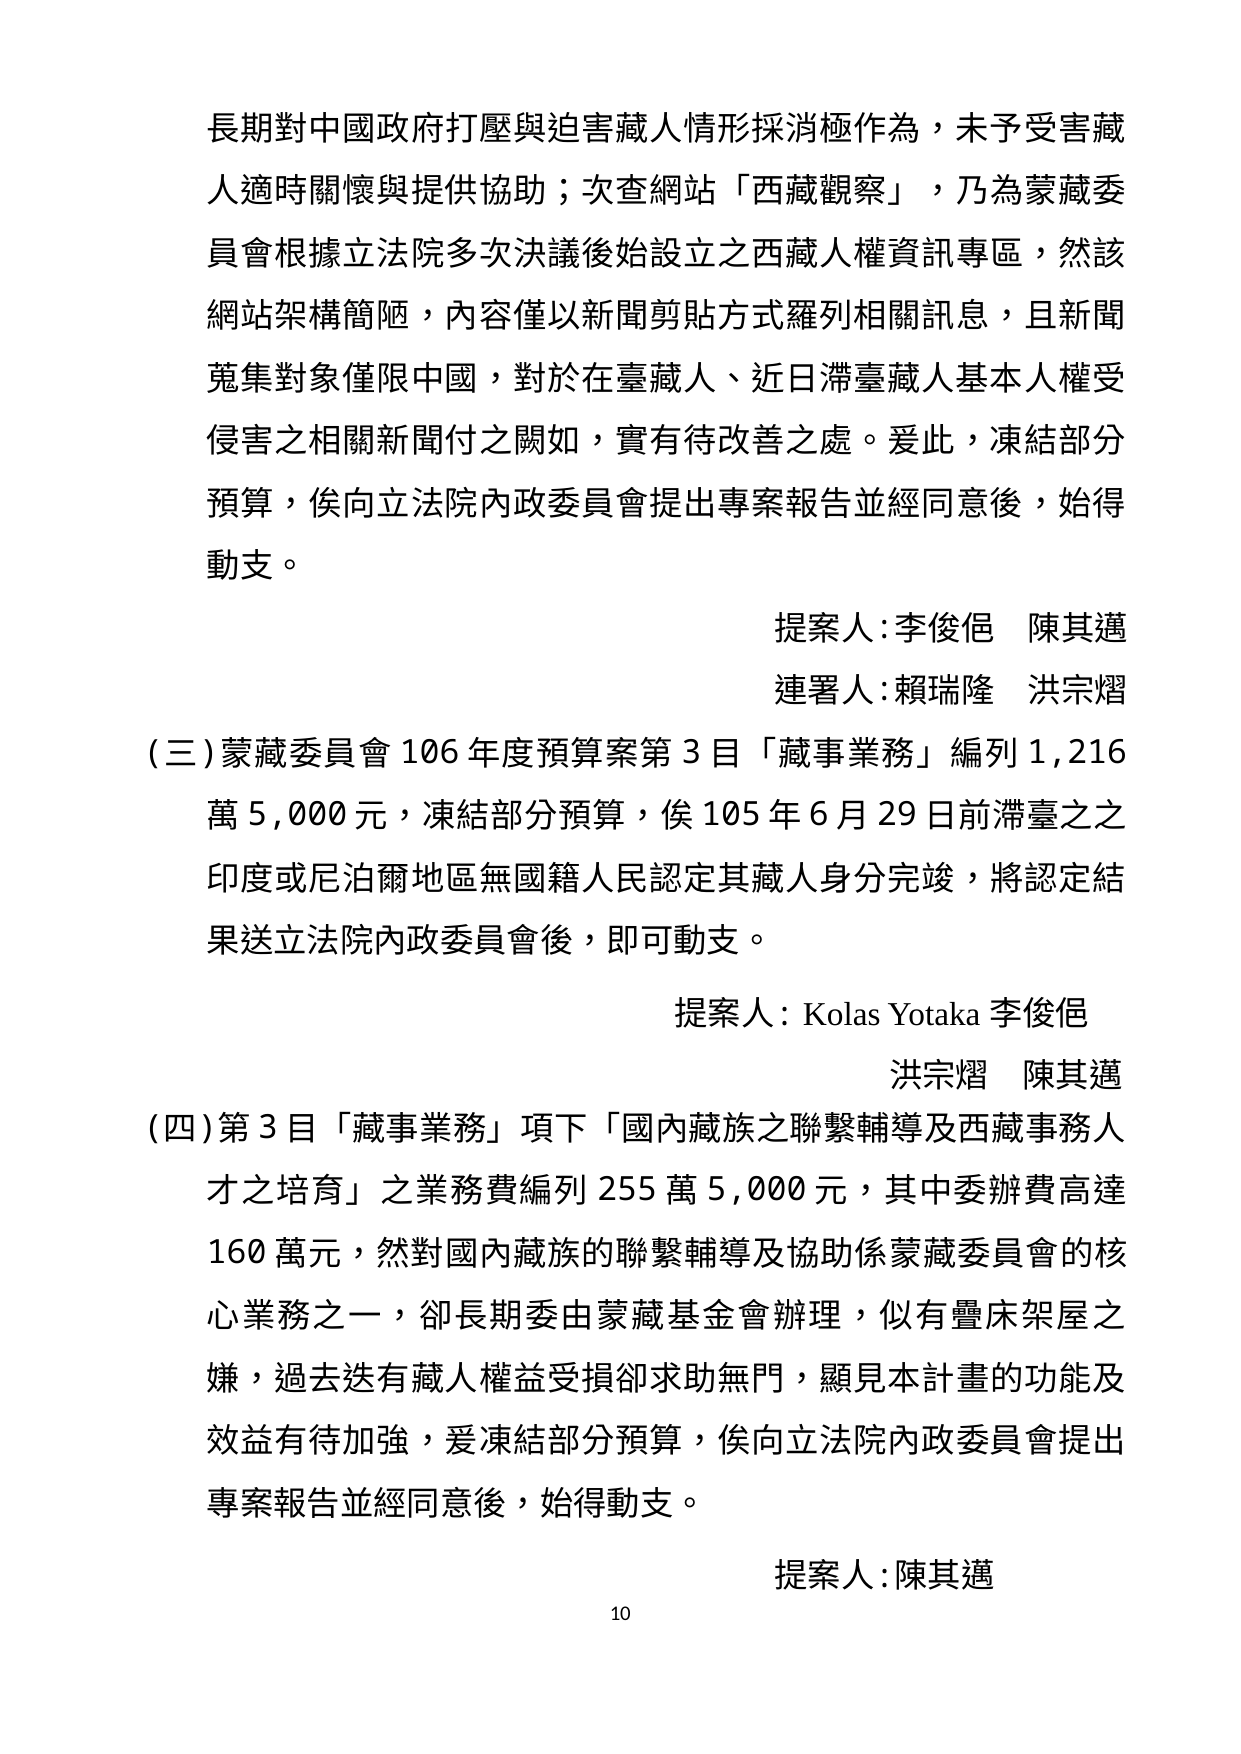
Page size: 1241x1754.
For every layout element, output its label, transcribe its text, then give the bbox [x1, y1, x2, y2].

text (三)蒙藏委員會106年度預算案第3目「藏事業務」編列1,216萬5,000元，凍結部分預算，俟105年6月29日前滯臺之之印度或尼泊爾地區無國籍人民認定其藏人身分完竣，將認定結果送立法院內政委員會後，即可動支。 [143, 719, 1127, 969]
text 提案人:李俊俋 陳其邁 [143, 594, 1127, 657]
text 提案人:陳其邁 [774, 1532, 1122, 1594]
text 洪宗熠 陳其邁 [118, 1032, 1122, 1094]
text 長期對中國政府打壓與迫害藏人情形採消極作為，未予受害藏人適時關懷與提供協助；次查網站「西藏觀察」，乃為蒙藏委員會根據立法院多次決議後始設立之西藏人權資訊專區，然該網站架構簡陋，內容僅以新聞剪貼方式羅列相關訊息，且新聞蒐集對象僅限中國，對於在臺藏人、近日滯臺藏人基本人權受侵害之相關新聞付之闕如，實有待改善之處。爰此，凍結部分預算，俟向立法院內政委員會提出專案報告並經同意後，始得動支。 [143, 94, 1127, 594]
text (四)第3目「藏事業務」項下「國內藏族之聯繫輔導及西藏事務人才之培育」之業務費編列255萬5,000元，其中委辦費高達160萬元，然對國內藏族的聯繫輔導及協助係蒙藏委員會的核心業務之一，卻長期委由蒙藏基金會辦理，似有疊床架屋之嫌，過去迭有藏人權益受損卻求助無門，顯見本計畫的功能及效益有待加強，爰凍結部分預算，俟向立法院內政委員會提出專案報告並經同意後，始得動支。 [143, 1094, 1127, 1532]
text 提案人: Kolas Yotaka 李俊俋 [118, 969, 1122, 1032]
text 連署人:賴瑞隆 洪宗熠 [143, 657, 1127, 719]
